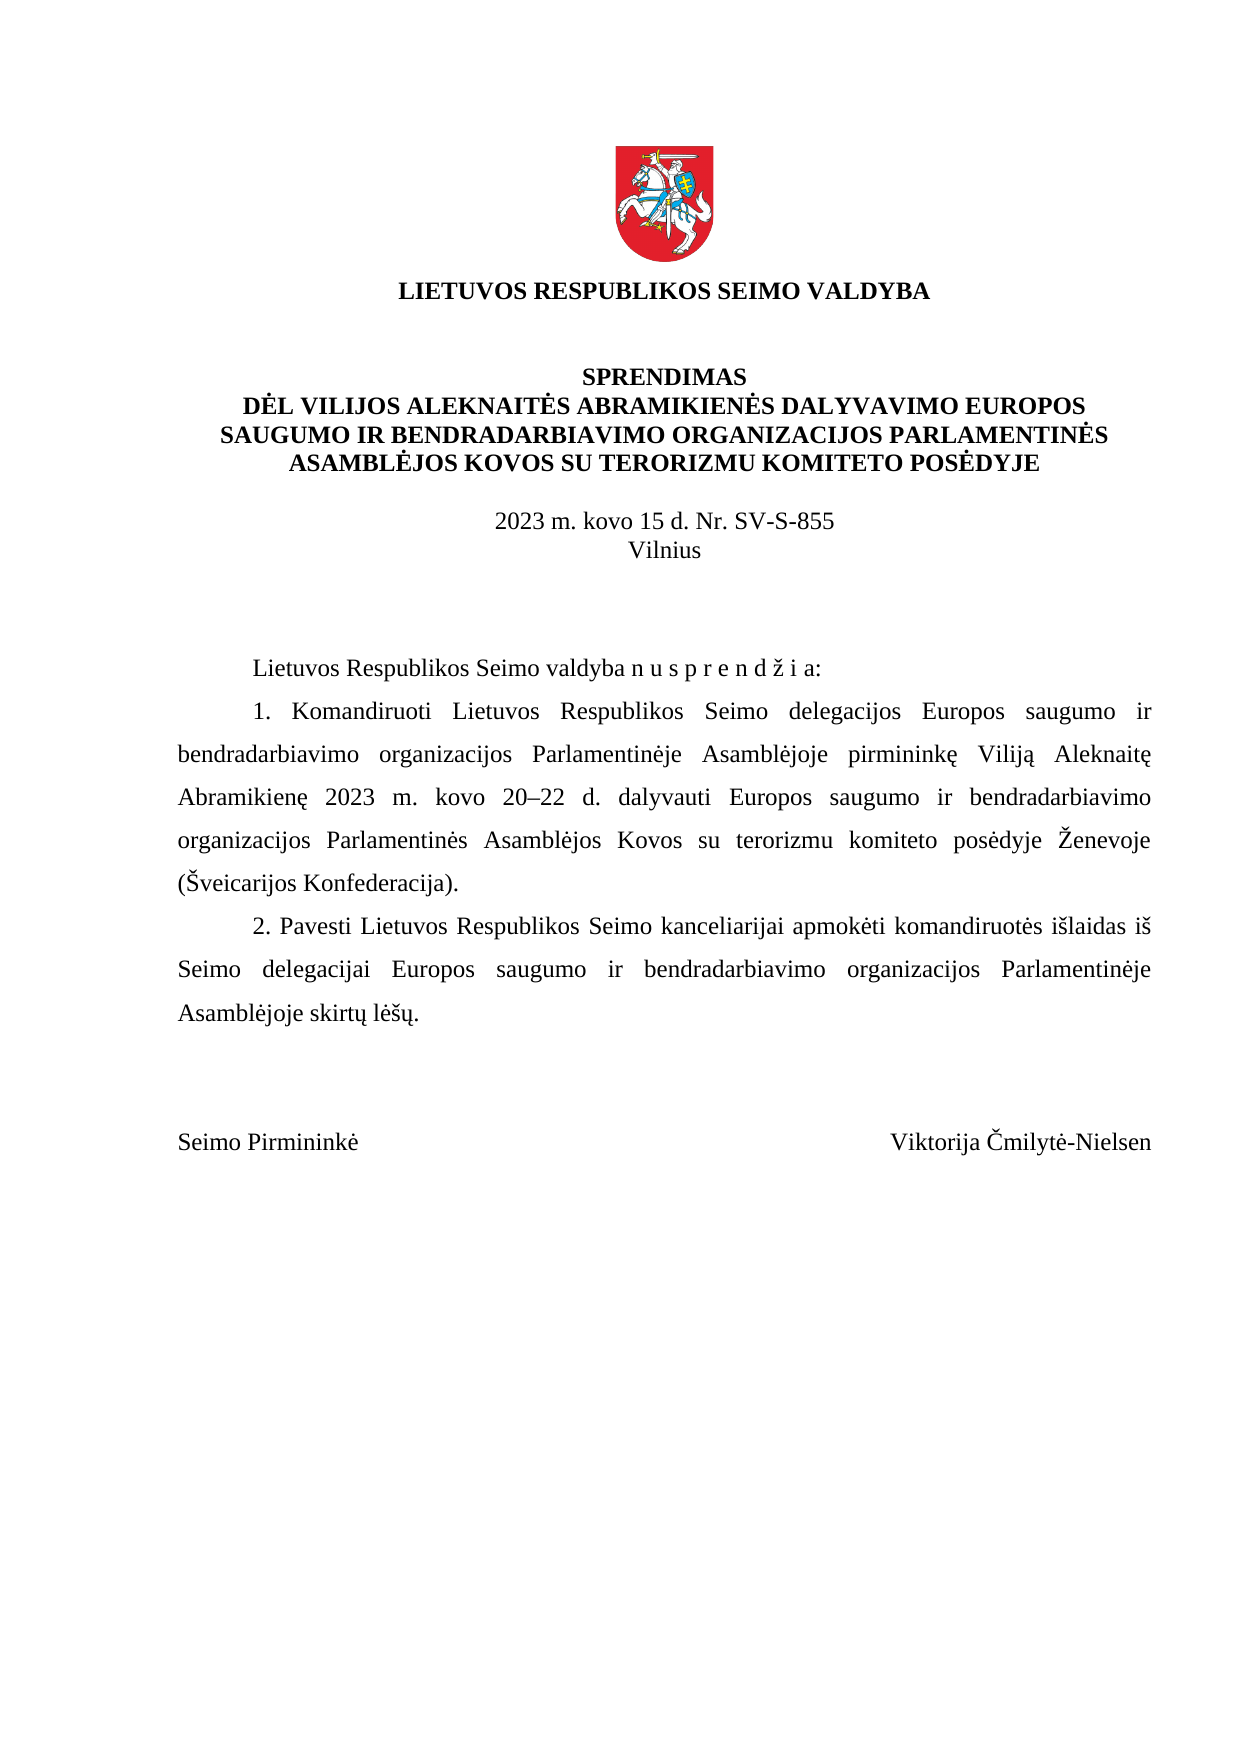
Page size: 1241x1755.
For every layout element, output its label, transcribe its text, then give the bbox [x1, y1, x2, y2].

text 2. Pavesti Lietuvos Respublikos Seimo kanceliarijai apmokėti komandiruotės išlaidas iš Seimo delegacijai Europos saugumo ir bendradarbiavimo organizacijos Parlamentinėje Asamblėjoje skirtų lėšų. [177, 911, 1152, 1026]
text 2023 m. kovo 15 d. Nr. SV-S-855 [177, 506, 1152, 535]
text Seimo Pirmininkė Viktorija Čmilytė-Nielsen [177, 1127, 1152, 1156]
text 1. Komandiruoti Lietuvos Respublikos Seimo delegacijos Europos saugumo ir bendradarbiavimo organizacijos Parlamentinėje Asamblėjoje pirmininkę Viliją Aleknaitę Abramikienę 2023 m. kovo 20–22 d. dalyvauti Europos saugumo ir bendradarbiavimo organizacijos Parlamentinės Asamblėjos Kovos su terorizmu komiteto posėdyje Ženevoje (Šveicarijos Konfederacija). [177, 696, 1152, 897]
text LIETUVOS RESPUBLIKOS SEIMO VALDYBA [177, 276, 1152, 305]
text Lietuvos Respublikos Seimo valdyba nusprendžia: [177, 653, 1152, 681]
text DĖL VILIJOS ALEKNAITĖS ABRAMIKIENĖS DALYVAVIMO EUROPOS SAUGUMO IR BENDRADARBIAVIMO ORGANIZACIJOS PARLAMENTINĖS ASAMBLĖJOS KOVOS SU TERORIZMU KOMITETO POSĖDYJE [177, 391, 1152, 477]
text SPRENDIMAS [177, 362, 1152, 391]
text Vilnius [177, 535, 1152, 563]
